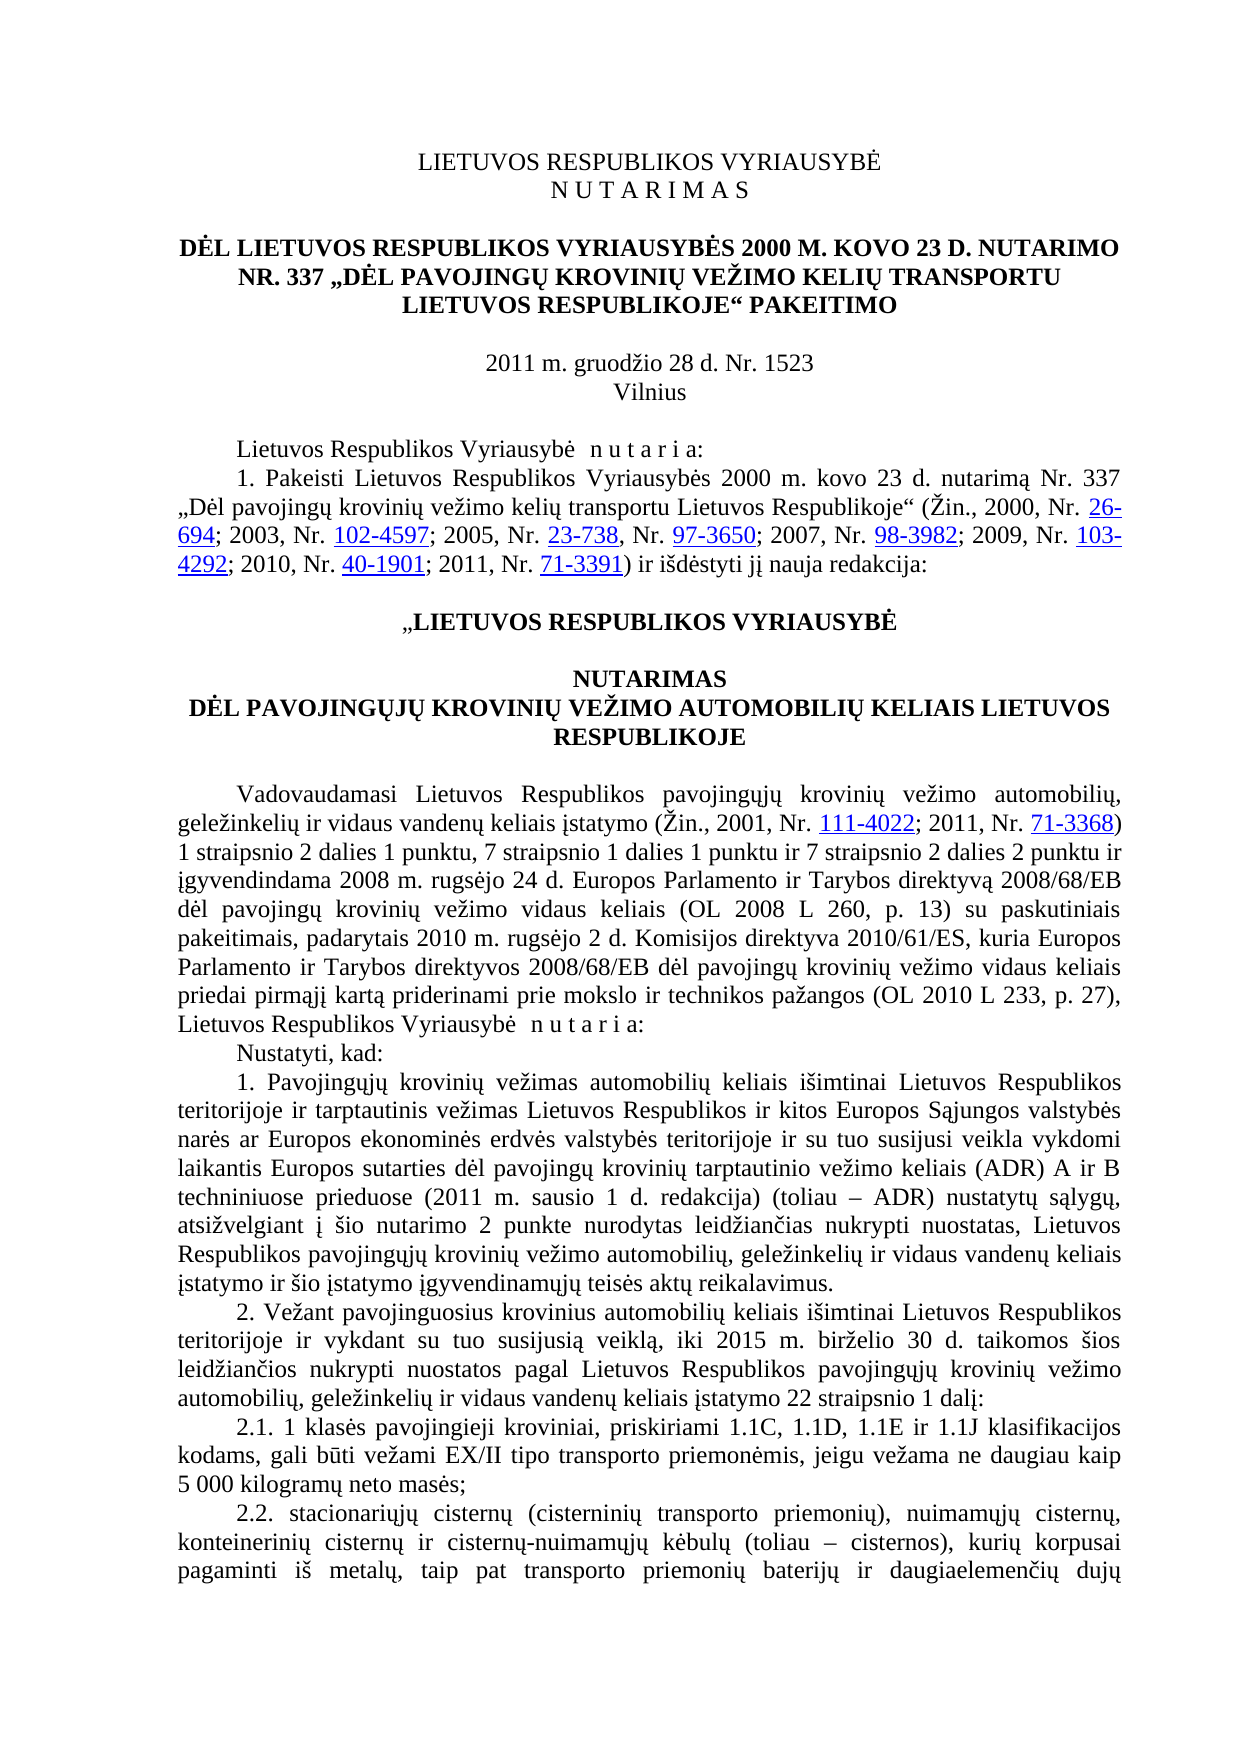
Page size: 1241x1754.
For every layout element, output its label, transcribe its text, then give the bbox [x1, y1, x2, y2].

text 1. Pakeisti Lietuvos Respublikos Vyriausybės 2000 m. kovo 23 d. nutarimą Nr. 337 „Dėl pavojingų krovinių vežimo kelių transportu Lietuvos Respublikoje“ (Žin., 2000, Nr. 26-694; 2003, Nr. 102-4597; 2005, Nr. 23-738, Nr. 97-3650; 2007, Nr. 98-3982; 2009, Nr. 103-4292; 2010, Nr. 40-1901; 2011, Nr. 71-3391) ir išdėstyti jį nauja redakcija: [177, 463, 1122, 578]
text Vilnius [177, 377, 1122, 406]
text „LIETUVOS RESPUBLIKOS VYRIAUSYBĖ [177, 607, 1122, 636]
text 2.2. stacionariųjų cisternų (cisterninių transporto priemonių), nuimamųjų cisternų, konteinerinių cisternų ir cisternų-nuimamųjų kėbulų (toliau – cisternos), kurių korpusai pagaminti iš metalų, taip pat transporto priemonių baterijų ir daugiaelemenčių dujų [177, 1498, 1122, 1584]
text 2011 m. gruodžio 28 d. Nr. 1523 [177, 348, 1122, 377]
text Lietuvos Respublikos Vyriausybė [177, 147, 1122, 176]
text 1. Pavojingųjų krovinių vežimas automobilių keliais išimtinai Lietuvos Respublikos teritorijoje ir tarptautinis vežimas Lietuvos Respublikos ir kitos Europos Sąjungos valstybės narės ar Europos ekonominės erdvės valstybės teritorijoje ir su tuo susijusi veikla vykdomi laikantis Europos sutarties dėl pavojingų krovinių tarptautinio vežimo keliais (ADR) A ir B techniniuose prieduose (2011 m. sausio 1 d. redakcija) (toliau – ADR) nustatytų sąlygų, atsižvelgiant į šio nutarimo 2 punkte nurodytas leidžiančias nukrypti nuostatas, Lietuvos Respublikos pavojingųjų krovinių vežimo automobilių, geležinkelių ir vidaus vandenų keliais įstatymo ir šio įstatymo įgyvendinamųjų teisės aktų reikalavimus. [177, 1067, 1122, 1297]
text Nustatyti, kad: [177, 1038, 1122, 1067]
text Vadovaudamasi Lietuvos Respublikos pavojingųjų krovinių vežimo automobilių, geležinkelių ir vidaus vandenų keliais įstatymo (Žin., 2001, Nr. 111-4022; 2011, Nr. 71-3368) 1 straipsnio 2 dalies 1 punktu, 7 straipsnio 1 dalies 1 punktu ir 7 straipsnio 2 dalies 2 punktu ir įgyvendindama 2008 m. rugsėjo 24 d. Europos Parlamento ir Tarybos direktyvą 2008/68/EB dėl pavojingų krovinių vežimo vidaus keliais (OL 2008 L 260, p. 13) su paskutiniais pakeitimais, padarytais 2010 m. rugsėjo 2 d. Komisijos direktyva 2010/61/ES, kuria Europos Parlamento ir Tarybos direktyvos 2008/68/EB dėl pavojingų krovinių vežimo vidaus keliais priedai pirmąjį kartą priderinami prie mokslo ir technikos pažangos (OL 2010 L 233, p. 27), Lietuvos Respublikos Vyriausybė nutaria: [177, 779, 1122, 1038]
text DĖL PAVOJINGŲJŲ KROVINIŲ VEŽIMO AUTOMOBILIŲ KELIAIS LIETUVOS RESPUBLIKOJE [177, 693, 1122, 751]
text 2.1. 1 klasės pavojingieji kroviniai, priskiriami 1.1C, 1.1D, 1.1E ir 1.1J klasifikacijos kodams, gali būti vežami EX/II tipo transporto priemonėmis, jeigu vežama ne daugiau kaip 5 000 kilogramų neto masės; [177, 1412, 1122, 1498]
text 2. Vežant pavojinguosius krovinius automobilių keliais išimtinai Lietuvos Respublikos teritorijoje ir vykdant su tuo susijusią veiklą, iki 2015 m. birželio 30 d. taikomos šios leidžiančios nukrypti nuostatos pagal Lietuvos Respublikos pavojingųjų krovinių vežimo automobilių, geležinkelių ir vidaus vandenų keliais įstatymo 22 straipsnio 1 dalį: [177, 1297, 1122, 1412]
text DĖL LIETUVOS RESPUBLIKOS VYRIAUSYBĖS 2000 M. KOVO 23 D. NUTARIMO NR. 337 „DĖL PAVOJINGŲ KROVINIŲ VEŽIMO KELIŲ TRANSPORTU LIETUVOS RESPUBLIKOJE“ PAKEITIMO [177, 233, 1122, 319]
text NUTARIMAS [177, 664, 1122, 693]
text NUTARIMAS [177, 176, 1122, 204]
text Lietuvos Respublikos Vyriausybė nutaria: [177, 434, 1122, 463]
